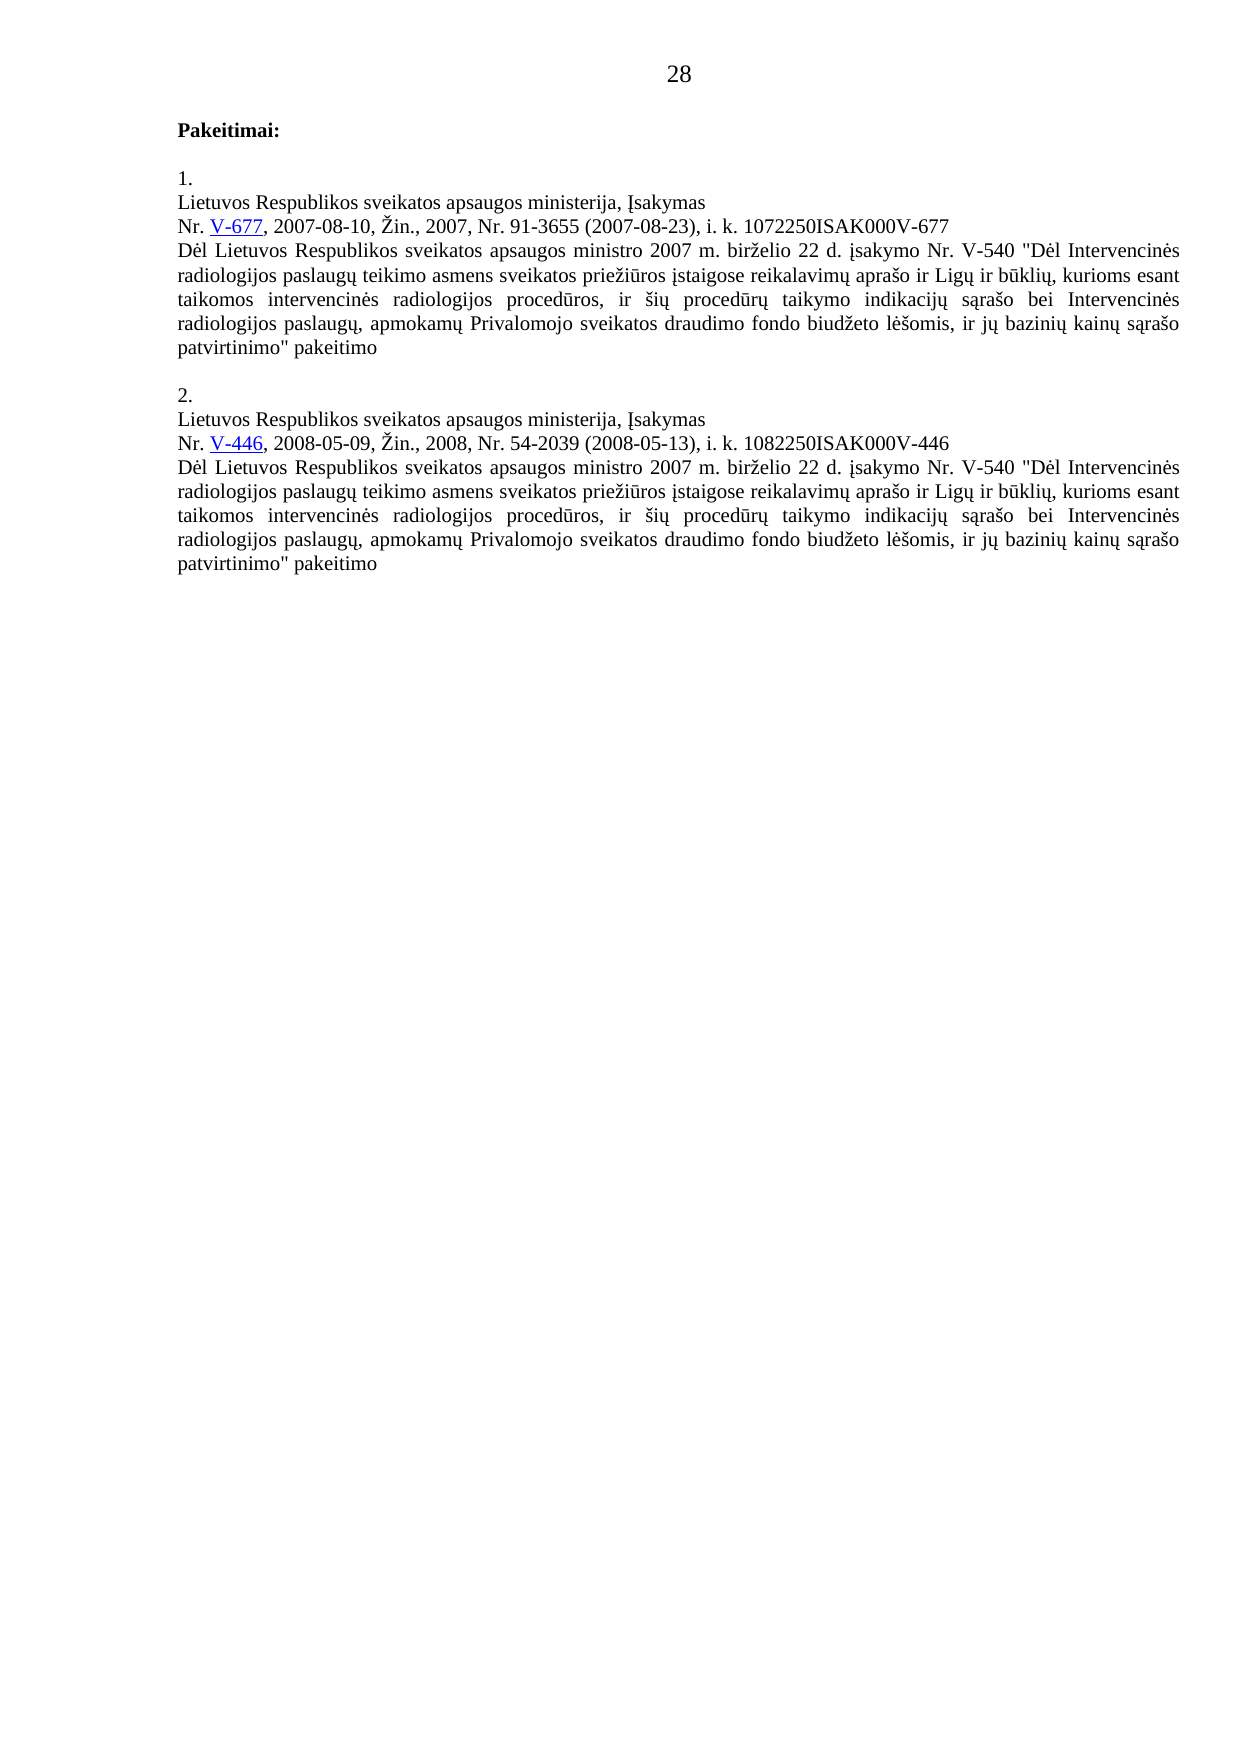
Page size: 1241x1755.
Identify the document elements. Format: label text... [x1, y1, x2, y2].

text Lietuvos Respublikos sveikatos apsaugos ministerija, Įsakymas [177, 407, 1181, 431]
text 2. [177, 383, 1181, 407]
text Lietuvos Respublikos sveikatos apsaugos ministerija, Įsakymas [177, 190, 1181, 214]
text Pakeitimai: [177, 118, 1181, 142]
text 1. [177, 166, 1181, 190]
text Nr. V-677, 2007-08-10, Žin., 2007, Nr. 91-3655 (2007-08-23), i. k. 1072250ISAK000V-677 [177, 214, 1181, 238]
text Dėl Lietuvos Respublikos sveikatos apsaugos ministro 2007 m. birželio 22 d. įsakymo Nr. V-540 "Dėl Intervencinės radiologijos paslaugų teikimo asmens sveikatos priežiūros įstaigose reikalavimų aprašo ir Ligų ir būklių, kurioms esant taikomos intervencinės radiologijos procedūros, ir šių procedūrų taikymo indikacijų sąrašo bei Intervencinės radiologijos paslaugų, apmokamų Privalomojo sveikatos draudimo fondo biudžeto lėšomis, ir jų bazinių kainų sąrašo patvirtinimo" pakeitimo [177, 238, 1181, 359]
text Dėl Lietuvos Respublikos sveikatos apsaugos ministro 2007 m. birželio 22 d. įsakymo Nr. V-540 "Dėl Intervencinės radiologijos paslaugų teikimo asmens sveikatos priežiūros įstaigose reikalavimų aprašo ir Ligų ir būklių, kurioms esant taikomos intervencinės radiologijos procedūros, ir šių procedūrų taikymo indikacijų sąrašo bei Intervencinės radiologijos paslaugų, apmokamų Privalomojo sveikatos draudimo fondo biudžeto lėšomis, ir jų bazinių kainų sąrašo patvirtinimo" pakeitimo [177, 455, 1181, 575]
text Nr. V-446, 2008-05-09, Žin., 2008, Nr. 54-2039 (2008-05-13), i. k. 1082250ISAK000V-446 [177, 431, 1181, 455]
